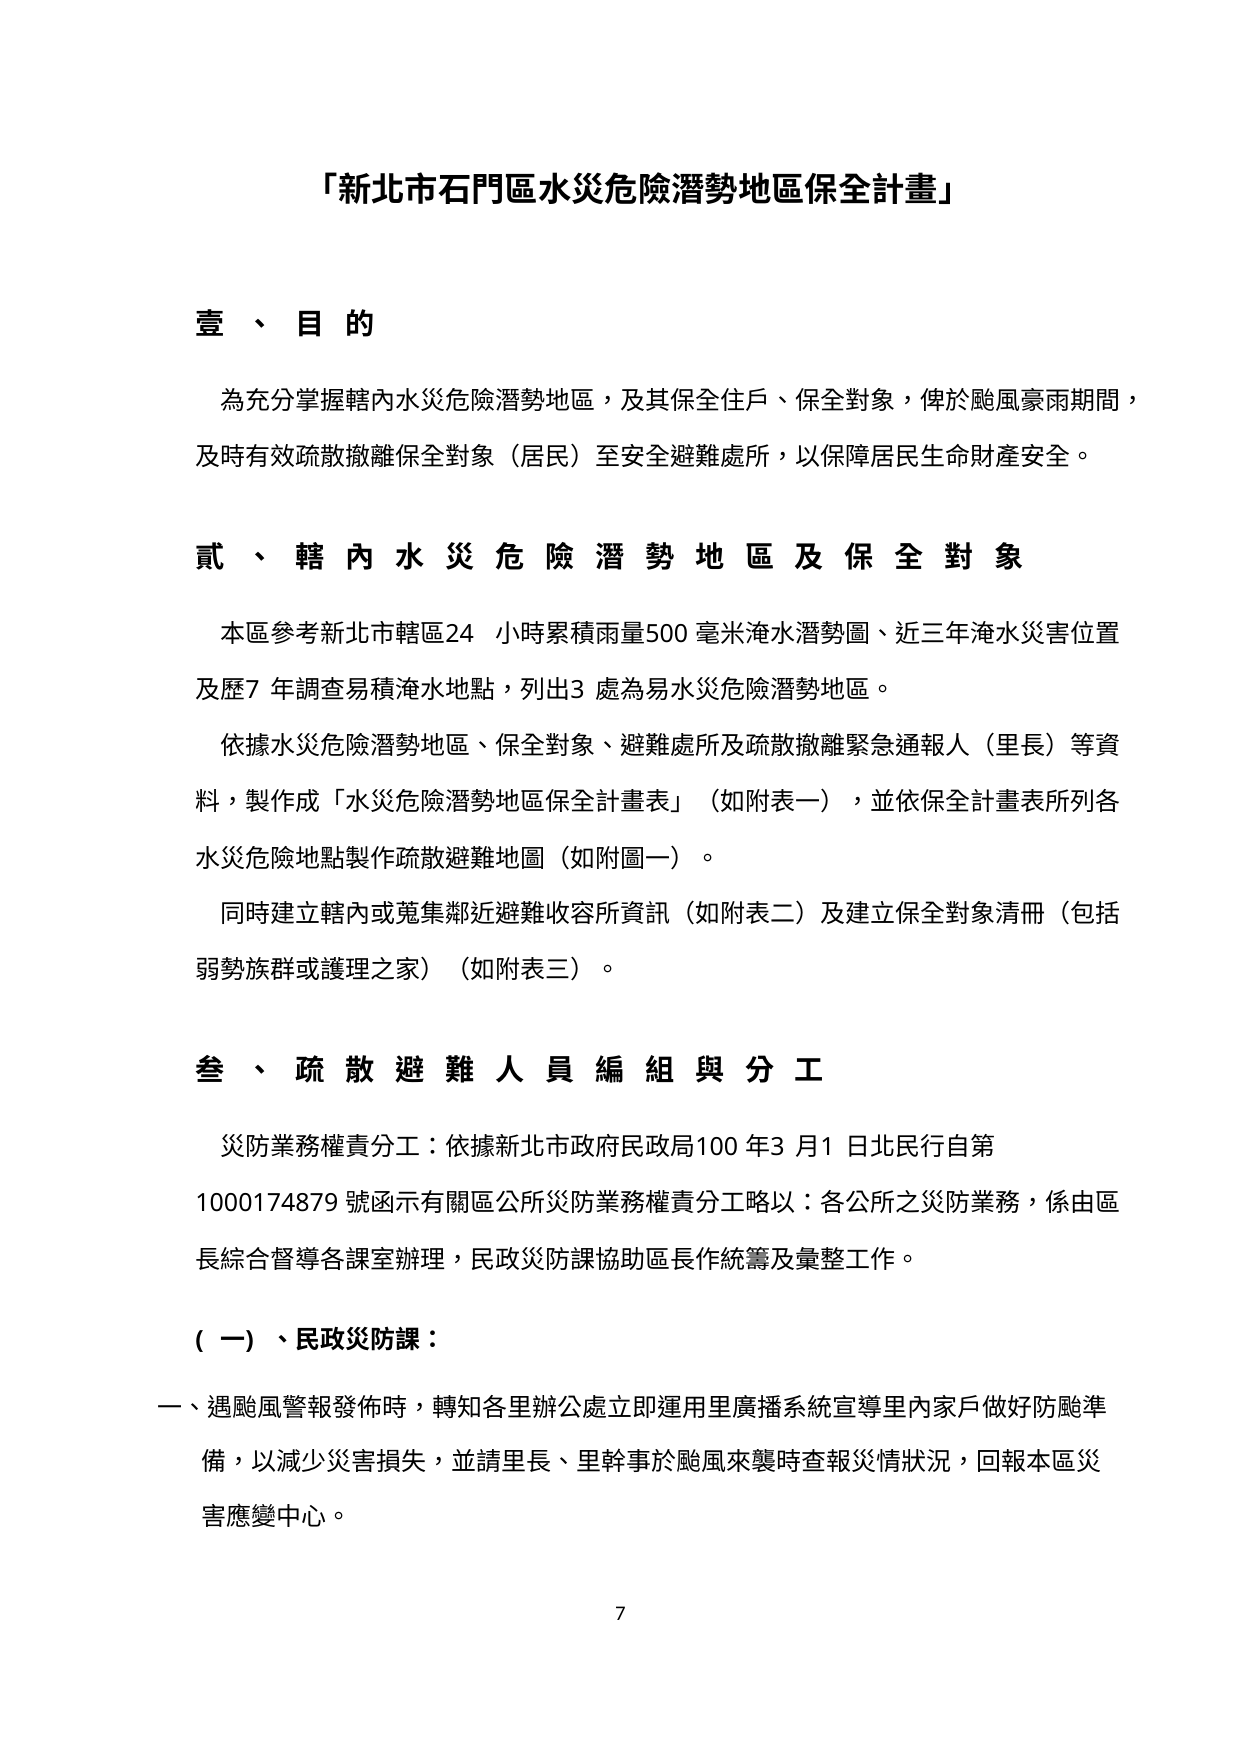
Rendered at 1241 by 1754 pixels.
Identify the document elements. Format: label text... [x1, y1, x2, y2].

text 本區參考新北市轄區24小時累積雨量500毫米淹水潛勢圖、近三年淹水災害位置及歷6年調查易積淹水地點，列出3處為易水災危險潛勢地區。 [151, 613, 1125, 707]
text 一、遇颱風警報發佈時，轉知各里辦公處立即運用里廣播系統宣導里內家戶做好防颱準備，以減少災害損失，並請里長、里幹事於颱風來襲時查報災情狀況，回報本區災害應變中心。 [151, 1387, 1125, 1532]
text 災防業務權責分工：依據新北市政府民政局100年3月1日北民行自第1000174879號函示有關區公所災防業務權責分工略以：各公所之災防業務，係由區長綜合督導各課室辦理，民政災防課協助區長作統籌及彙整工作。 [151, 1126, 1125, 1276]
text (一)、民政災防課： [151, 1319, 1125, 1357]
text 依據水災危險潛勢地區、保全對象、避難處所及疏散撤離緊急通報人（里長）等資料，製作成「水災危險潛勢地區保全計畫表」（如附表一），並依保全計畫表所列各水災危險地點製作疏散避難地圖（如附圖一）。 [151, 725, 1125, 875]
text 貳、轄內水災危險潛勢地區及保全對象 [151, 517, 1125, 592]
text 叁、疏散避難人員編組與分工 [151, 1030, 1125, 1105]
text 同時建立轄內或蒐集鄰近避難收容所資訊（如附表二）及建立保全對象清冊（包括弱勢族群或護理之家）（如附表三）。 [151, 893, 1125, 987]
text 「新北市石門區水災危險潛勢地區保全計畫」 [151, 162, 1125, 211]
text 為充分掌握轄內水災危險潛勢地區，及其保全住戶、保全對象，俾於颱風豪雨期間，及時有效疏散撤離保全對象（居民）至安全避難處所，以保障居民生命財產安全。 [151, 380, 1125, 474]
text 壹、目的 [151, 284, 1125, 359]
